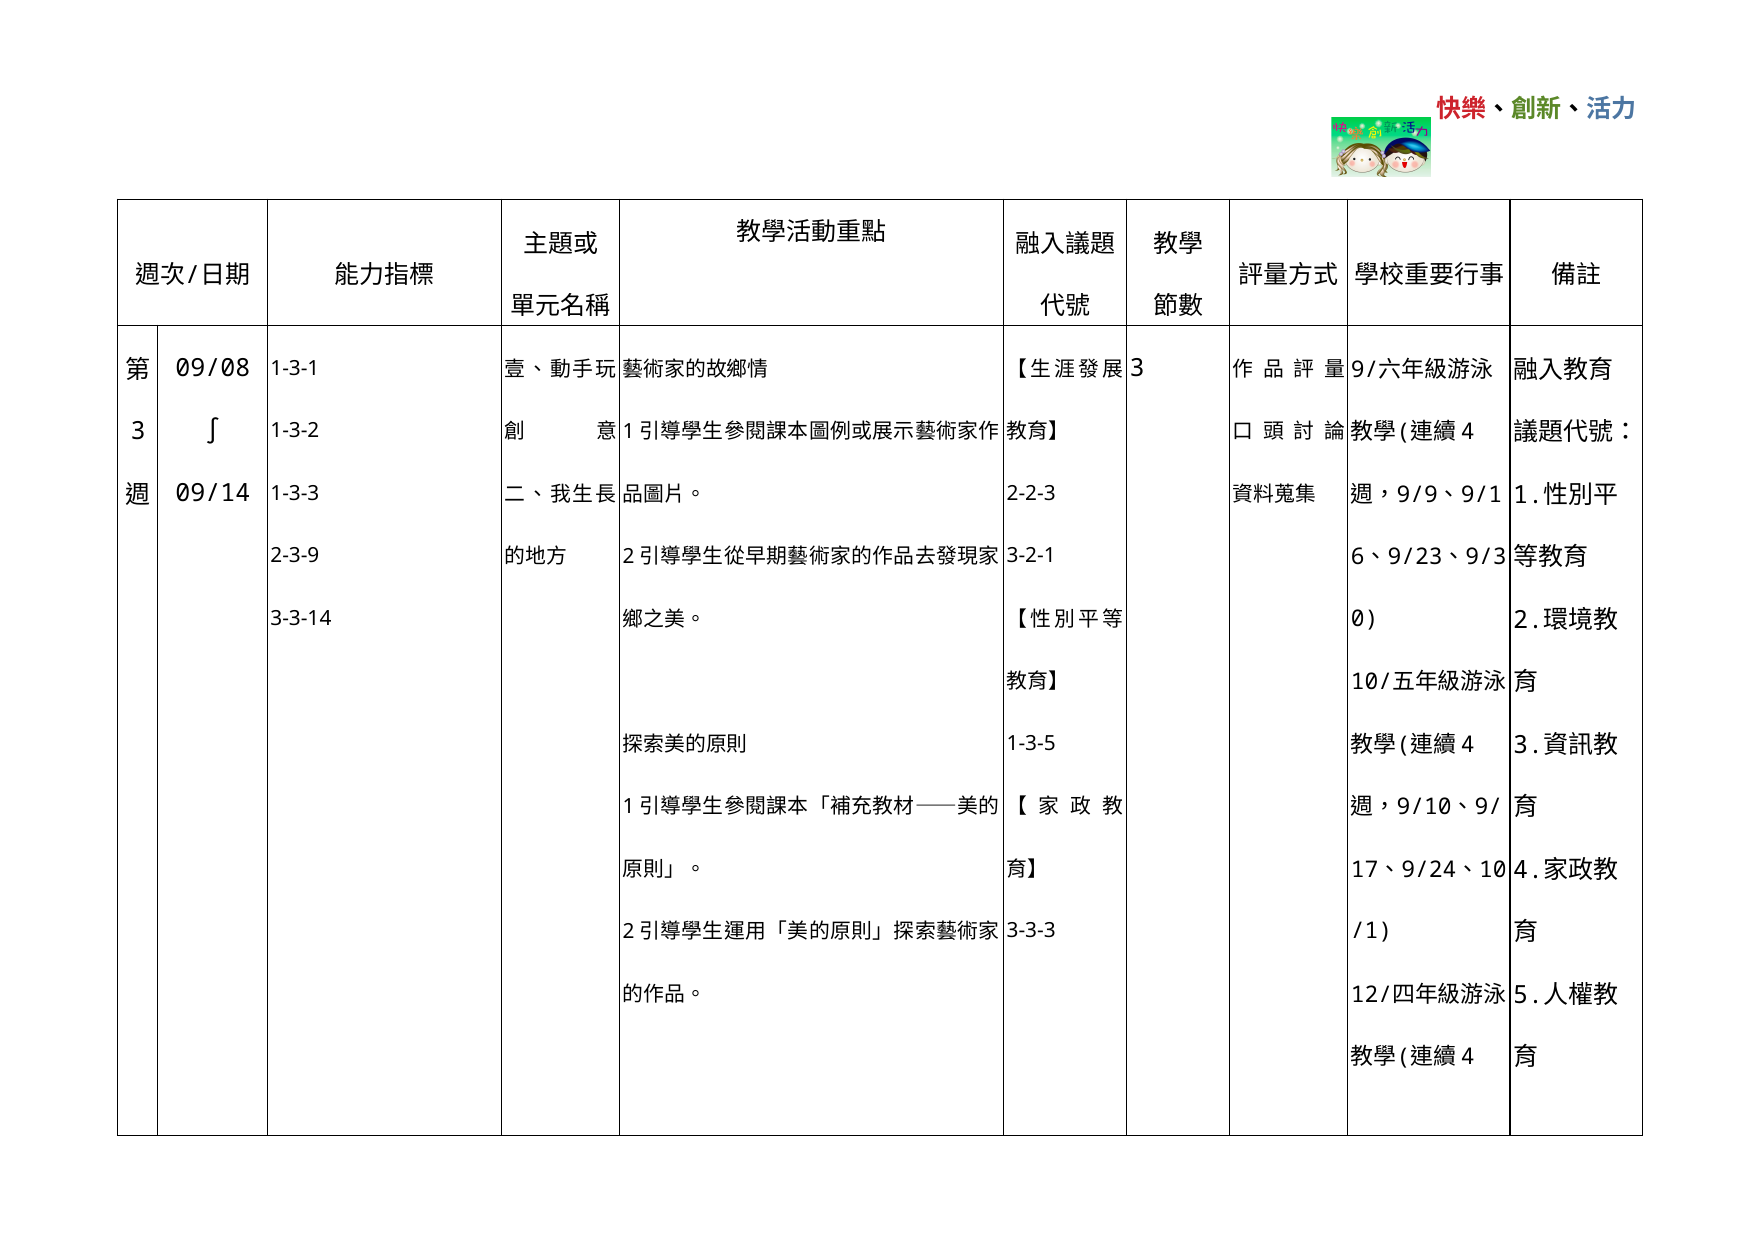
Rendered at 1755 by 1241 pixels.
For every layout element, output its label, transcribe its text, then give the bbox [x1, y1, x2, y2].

table_header 主題或 單元名稱 [502, 200, 619, 324]
table_cell 壹、動手玩創意 二、我生長的地方 [502, 326, 619, 1135]
table_cell 融入教育 議題代號： 1.性別平等教育 2.環境教育 3.資訊教育 4.家政教育 5.人權教育 [1511, 326, 1642, 1135]
table_cell 【生涯發展教育】 2-2-3 3-2-1 【性別平等教育】 1-3-5 【家政教育】 3-3-3 [1004, 326, 1126, 1135]
table_header 能力指標 [268, 200, 501, 324]
table_header 備註 [1511, 200, 1642, 324]
table_cell 1-3-1 1-3-2 1-3-3 2-3-9 3-3-14 [268, 326, 501, 1135]
table_cell 9/六年級游泳教學(連續4週，9/9、9/16、9/23、9/30) 10/五年級游泳教學(連續4週，9/10、9/17、9/24、10/1) 12/四年級游泳教學(連續4 [1348, 326, 1509, 1135]
table_cell 09/08 ∫ 09/14 [158, 326, 267, 1135]
table_cell 3 [1127, 326, 1229, 1135]
table_header 教學 節數 [1127, 200, 1229, 324]
table_cell 藝術家的故鄉情 1引導學生參閱課本圖例或展示藝術家作品圖片。 2引導學生從早期藝術家的作品去發現家鄉之美。 探索美的原則 1引導學生參閱課本「補充教材——美的原則」。 2引導學生運用「美的原則」探索藝術家的作品。 [620, 326, 1003, 1135]
table_header 週次/日期 [118, 200, 267, 324]
table_header 評量方式 [1230, 200, 1347, 324]
table_header 融入議題 代號 [1004, 200, 1126, 324]
table_header 教學活動重點 [620, 200, 1003, 324]
table_cell 第 3 週 [118, 326, 157, 1135]
table_cell 作品評量 口頭討論 資料蒐集 [1230, 326, 1347, 1135]
table_header 學校重要行事 [1348, 200, 1509, 324]
